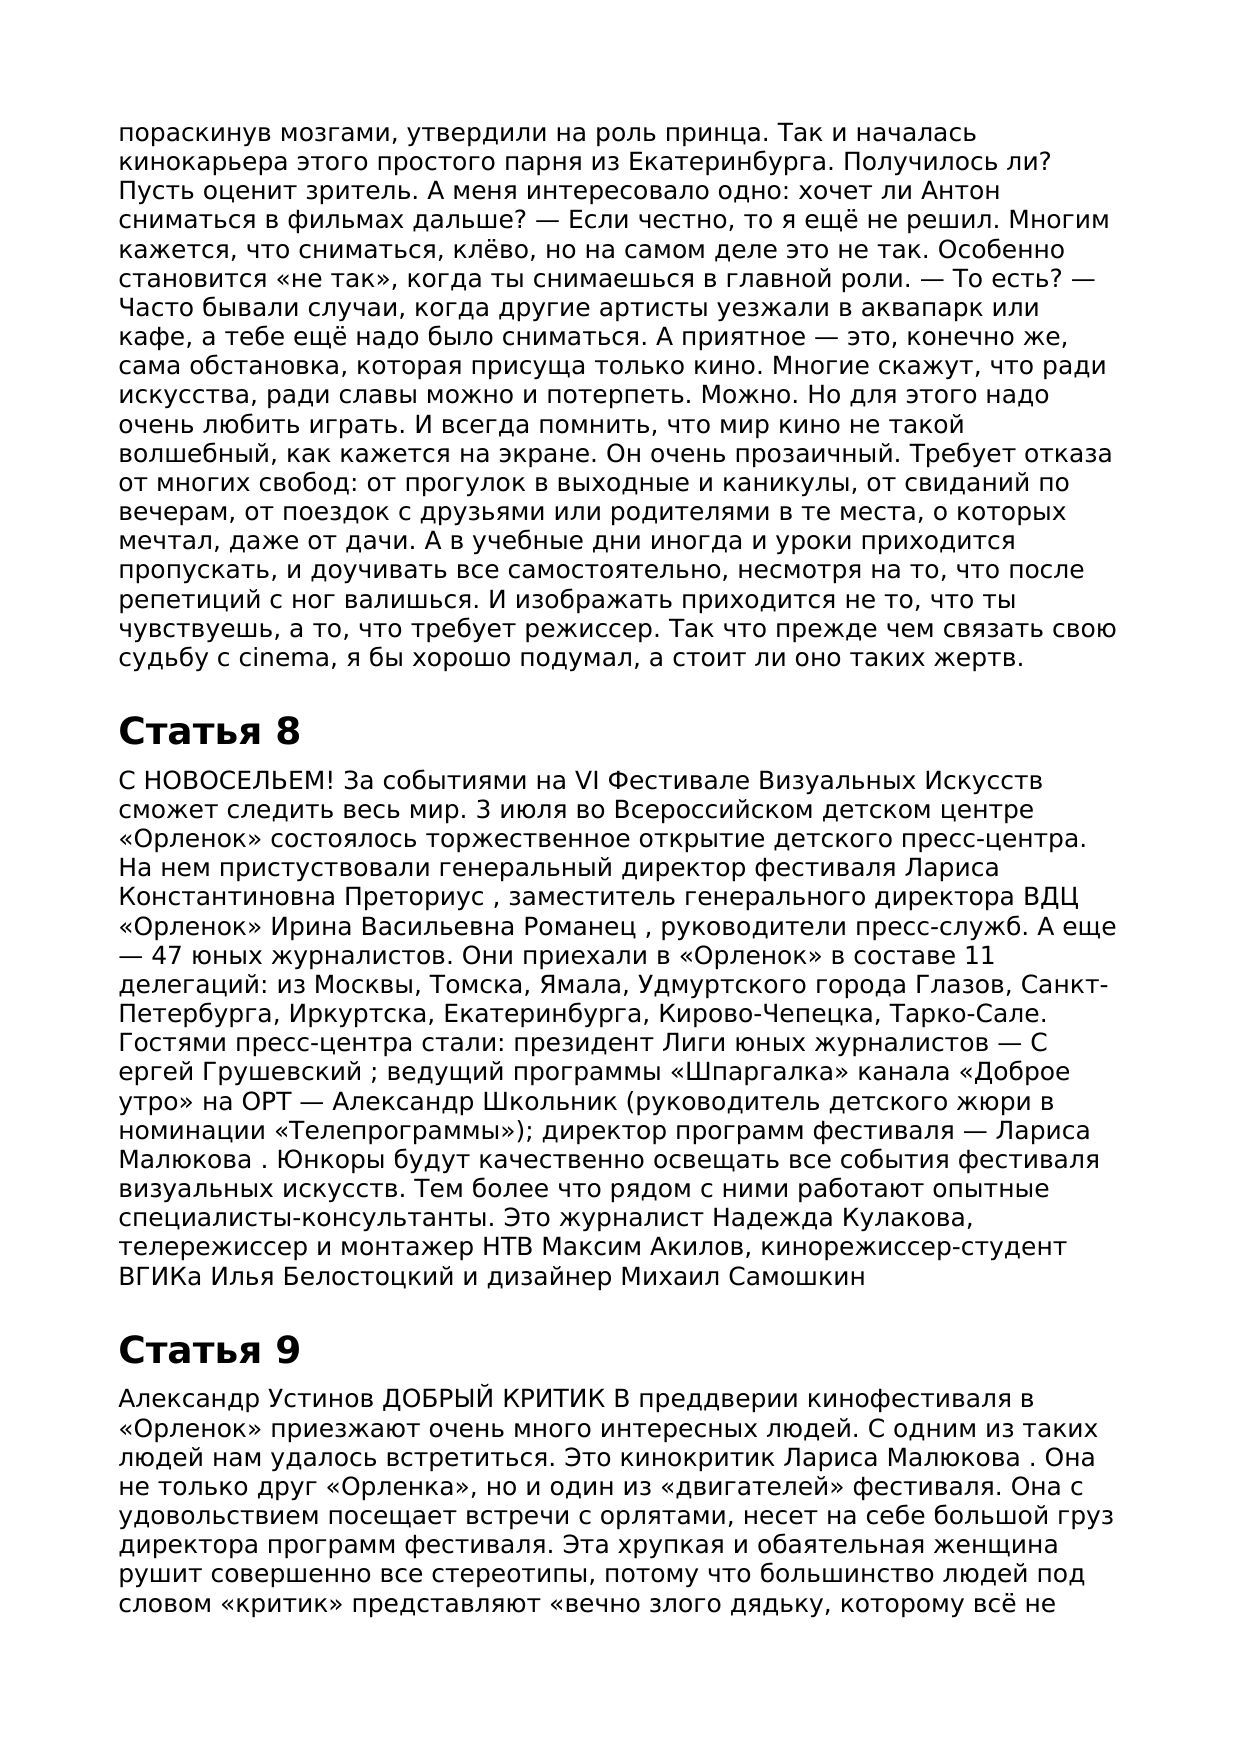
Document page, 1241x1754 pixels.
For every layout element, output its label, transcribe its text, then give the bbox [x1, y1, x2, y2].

text Александр Устинов ДОБРЫЙ КРИТИК В преддверии кинофестиваля в «Орленок» приезжают очень много интересных людей. С одним из таких людей нам удалось встретиться. Это кинокритик Лариса Малюкова . Она не только друг «Орленка», но и один из «двигателей» фестиваля. Она с удовольствием посещает встречи с орлятами, несет на себе большой груз директора программ фестиваля. Эта хрупкая и обаятельная женщина рушит совершенно все стереотипы, потому что большинство людей под словом «критик» представляют «вечно злого дядьку, которому всё не [118, 1384, 1122, 1618]
subtitle Статья 8 [118, 710, 1122, 753]
text С НОВОСЕЛЬЕМ! За событиями на VI Фестивале Визуальных Искусств сможет следить весь мир. 3 июля во Всероссийском детском центре «Орленок» состоялось торжественное открытие детского пресс-центра. На нем пристуствовали генеральный директор фестиваля Лариса Константиновна Преториус , заместитель генерального директора ВДЦ «Орленок» Ирина Васильевна Романец , руководители пресс-служб. А еще — 47 юных журналистов. Они приехали в «Орленок» в составе 11 делегаций: из Москвы, Томска, Ямала, Удмуртского города Глазов, Санкт-Петербурга, Иркуртска, Екатеринбурга, Кирово-Чепецка, Тарко-Сале. Гостями пресс-центра стали: президент Лиги юных журналистов — С ергей Грушевский ; ведущий программы «Шпаргалка» канала «Доброе утро» на ОРТ — Александр Школьник (руководитель детского жюри в номинации «Телепрограммы»); директор программ фестиваля — Лариса Малюкова . Юнкоры будут качественно освещать все события фестиваля визуальных искусств. Тем более что рядом с ними работают опытные специалисты-консультанты. Это журналист Надежда Кулакова, телережиссер и монтажер НТВ Максим Акилов, кинорежиссер-студент ВГИКа Илья Белостоцкий и дизайнер Михаил Самошкин [118, 766, 1122, 1291]
text пораскинув мозгами, утвердили на роль принца. Так и началась кинокарьера этого простого парня из Екатеринбурга. Получилось ли? Пусть оценит зритель. А меня интересовало одно: хочет ли Антон сниматься в фильмах дальше? — Если честно, то я ещё не решил. Многим кажется, что сниматься, клёво, но на самом деле это не так. Особенно становится «не так», когда ты снимаешься в главной роли. — То есть? — Часто бывали случаи, когда другие артисты уезжали в аквапарк или кафе, а тебе ещё надо было сниматься. А приятное — это, конечно же, сама обстановка, которая присуща только кино. Многие скажут, что ради искусства, ради славы можно и потерпеть. Можно. Но для этого надо очень любить играть. И всегда помнить, что мир кино не такой волшебный, как кажется на экране. Он очень прозаичный. Требует отказа от многих свобод: от прогулок в выходные и каникулы, от свиданий по вечерам, от поездок с друзьями или родителями в те места, о которых мечтал, даже от дачи. А в учебные дни иногда и уроки приходится пропускать, и доучивать все самостоятельно, несмотря на то, что после репетиций с ног валишься. И изображать приходится не то, что ты чувствуешь, а то, что требует режиссер. Так что прежде чем связать свою судьбу с cinema, я бы хорошо подумал, а стоит ли оно таких жертв. [118, 118, 1122, 672]
subtitle Статья 9 [118, 1328, 1122, 1372]
